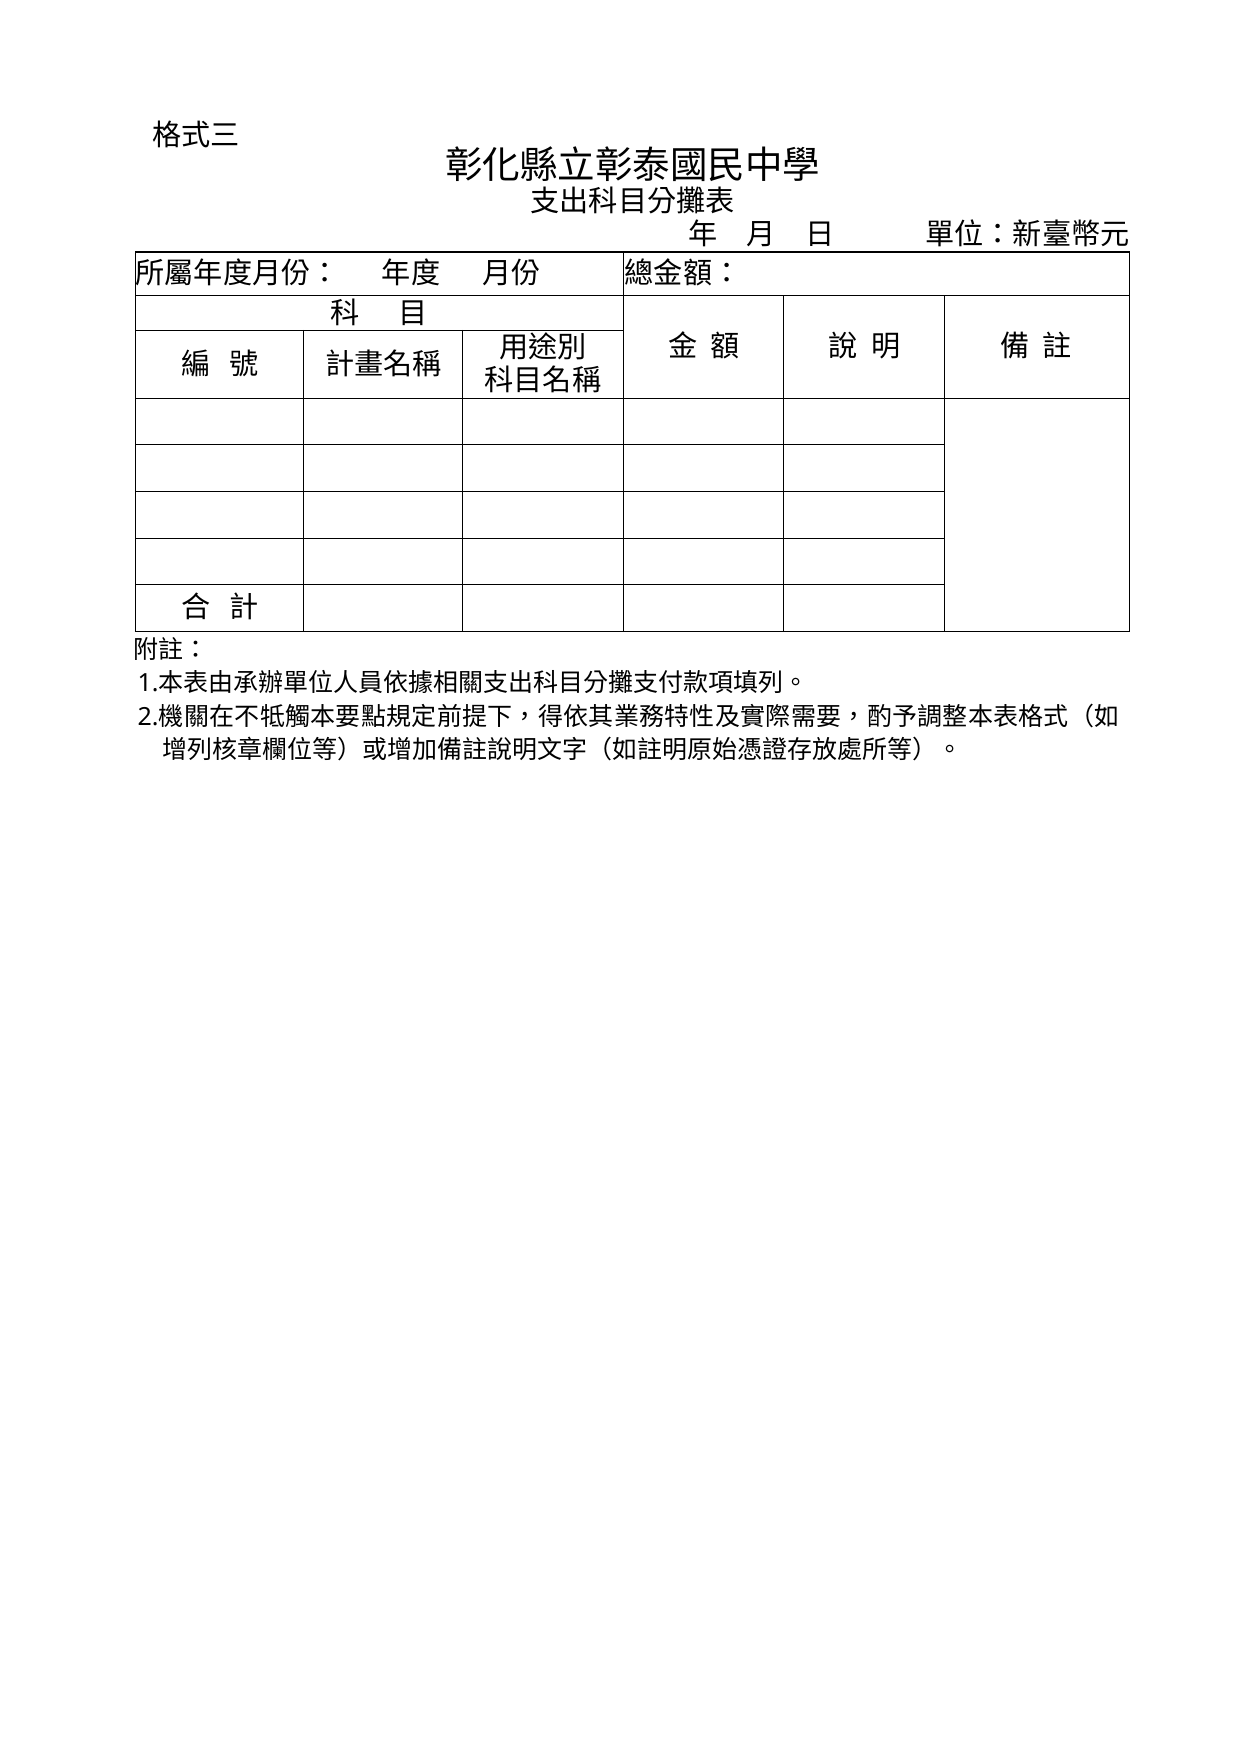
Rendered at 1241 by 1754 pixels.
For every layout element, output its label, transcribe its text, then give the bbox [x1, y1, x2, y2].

table_cell 備 註 [945, 296, 1129, 397]
text 1.本表由承辦單位人員依據相關支出科目分攤支付款項填列。 [137, 665, 1122, 698]
table_cell [624, 492, 783, 537]
table_cell 用途別 科目名稱 [463, 331, 623, 397]
table_cell 總金額： [624, 253, 1129, 295]
text 附註： [133, 632, 1122, 665]
table_cell 計畫名稱 [304, 331, 462, 397]
table_cell [624, 585, 783, 631]
table_cell 合 計 [136, 585, 303, 631]
table_cell [624, 399, 783, 444]
table_cell [784, 445, 944, 491]
table_cell [304, 492, 462, 537]
table_cell [463, 492, 623, 537]
table_cell 金 額 [624, 296, 783, 397]
table_cell [945, 399, 1129, 631]
table_cell [784, 585, 944, 631]
table_cell [304, 399, 462, 444]
table_cell [624, 539, 783, 584]
table_cell [304, 585, 462, 631]
table_cell [136, 539, 303, 584]
table_cell 所屬年度月份： 年度 月份 [136, 253, 623, 295]
table_cell [463, 445, 623, 491]
table_cell 編 號 [136, 331, 303, 397]
table_cell [304, 445, 462, 491]
table_cell [463, 399, 623, 444]
table_cell [784, 399, 944, 444]
table_cell [624, 445, 783, 491]
table_cell [463, 585, 623, 631]
table_cell [136, 492, 303, 537]
table_cell [784, 539, 944, 584]
text 2.機關在不牴觸本要點規定前提下，得依其業務特性及實際需要，酌予調整本表格式（如增列核章欄位等）或增加備註說明文字（如註明原始憑證存放處所等）。 [137, 698, 1122, 765]
text 格式三 [152, 112, 253, 118]
table_cell [136, 445, 303, 491]
table_header 彰化縣立彰泰國民中學 支出科目分攤表 年 月 日 單位：新臺幣元 [135, 118, 1129, 251]
table_cell [784, 492, 944, 537]
table_cell 說 明 [784, 296, 944, 397]
table_cell [463, 539, 623, 584]
table_cell [304, 539, 462, 584]
table_cell [136, 399, 303, 444]
table_cell 科 目 [136, 296, 623, 330]
